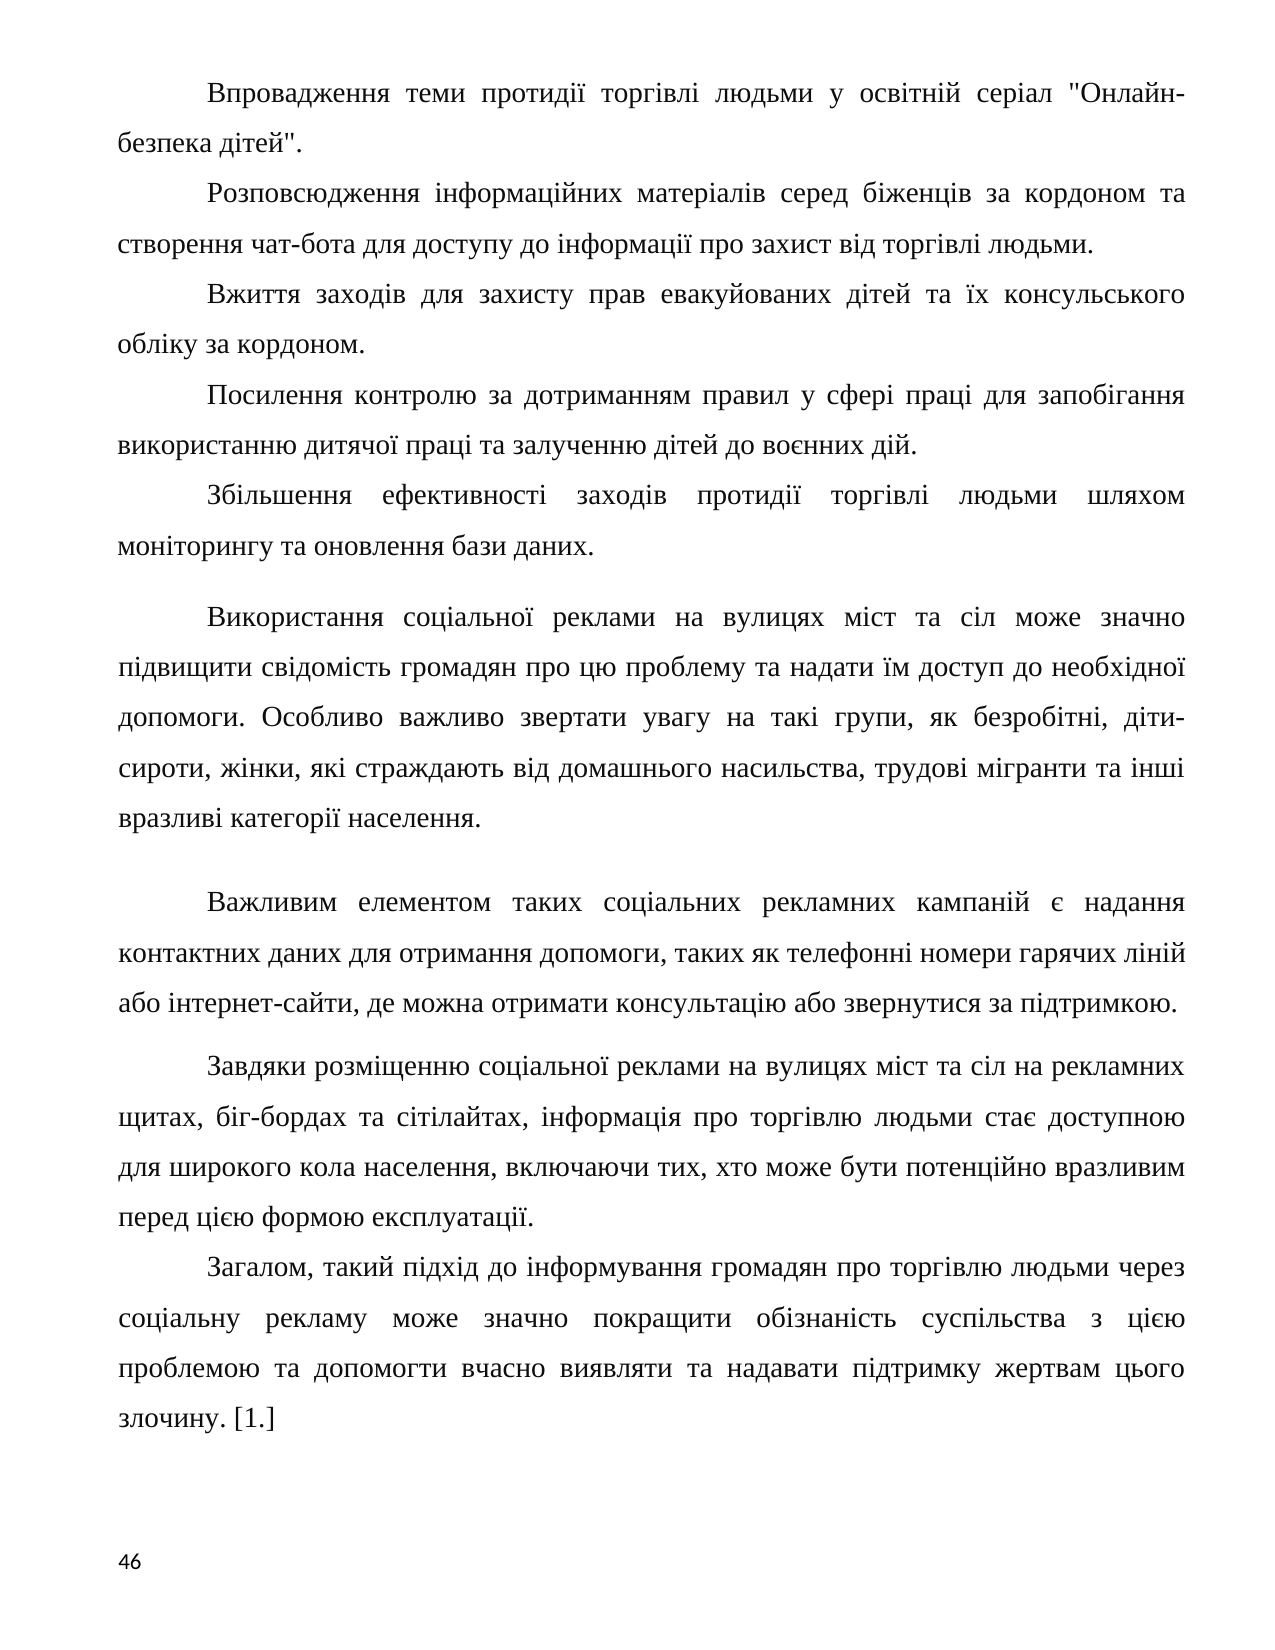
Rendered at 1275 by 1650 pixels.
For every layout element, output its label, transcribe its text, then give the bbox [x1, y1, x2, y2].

text Використання соціальної реклами на вулицях міст та сіл може значно підвищити свідомість громадян про цю проблему та надати їм доступ до необхідної допомоги. Особливо важливо звертати увагу на такі групи, як безробітні, діти-сироти, жінки, які страждають від домашнього насильства, трудові мігранти та інші вразливі категорії населення. [118, 599, 1186, 834]
text Важливим елементом таких соціальних рекламних кампаній є надання контактних даних для отримання допомоги, таких як телефонні номери гарячих ліній або інтернет-сайти, де можна отримати консультацію або звернутися за підтримкою. [118, 884, 1186, 1018]
text Завдяки розміщенню соціальної реклами на вулицях міст та сіл на рекламних щитах, біг-бордах та сітілайтах, інформація про торгівлю людьми стає доступною для широкого кола населення, включаючи тих, хто може бути потенційно вразливим перед цією формою експлуатації. [118, 1048, 1186, 1233]
text Вжиття заходів для захисту прав евакуйованих дітей та їх консульського обліку за кордоном. [117, 276, 1186, 360]
text Загалом, такий підхід до інформування громадян про торгівлю людьми через соціальну рекламу може значно покращити обізнаність суспільства з цією проблемою та допомогти вчасно виявляти та надавати підтримку жертвам цього злочину. [1.] [118, 1249, 1186, 1434]
text Збільшення ефективності заходів протидії торгівлі людьми шляхом моніторингу та оновлення бази даних. [117, 477, 1186, 561]
text Впровадження теми протидії торгівлі людьми у освітній серіал "Онлайн-безпека дітей". [117, 75, 1186, 159]
text Посилення контролю за дотриманням правил у сфері праці для запобігання використанню дитячої праці та залученню дітей до воєнних дій. [117, 377, 1186, 461]
text Розповсюдження інформаційних матеріалів серед біженців за кордоном та створення чат-бота для доступу до інформації про захист від торгівлі людьми. [117, 176, 1186, 259]
